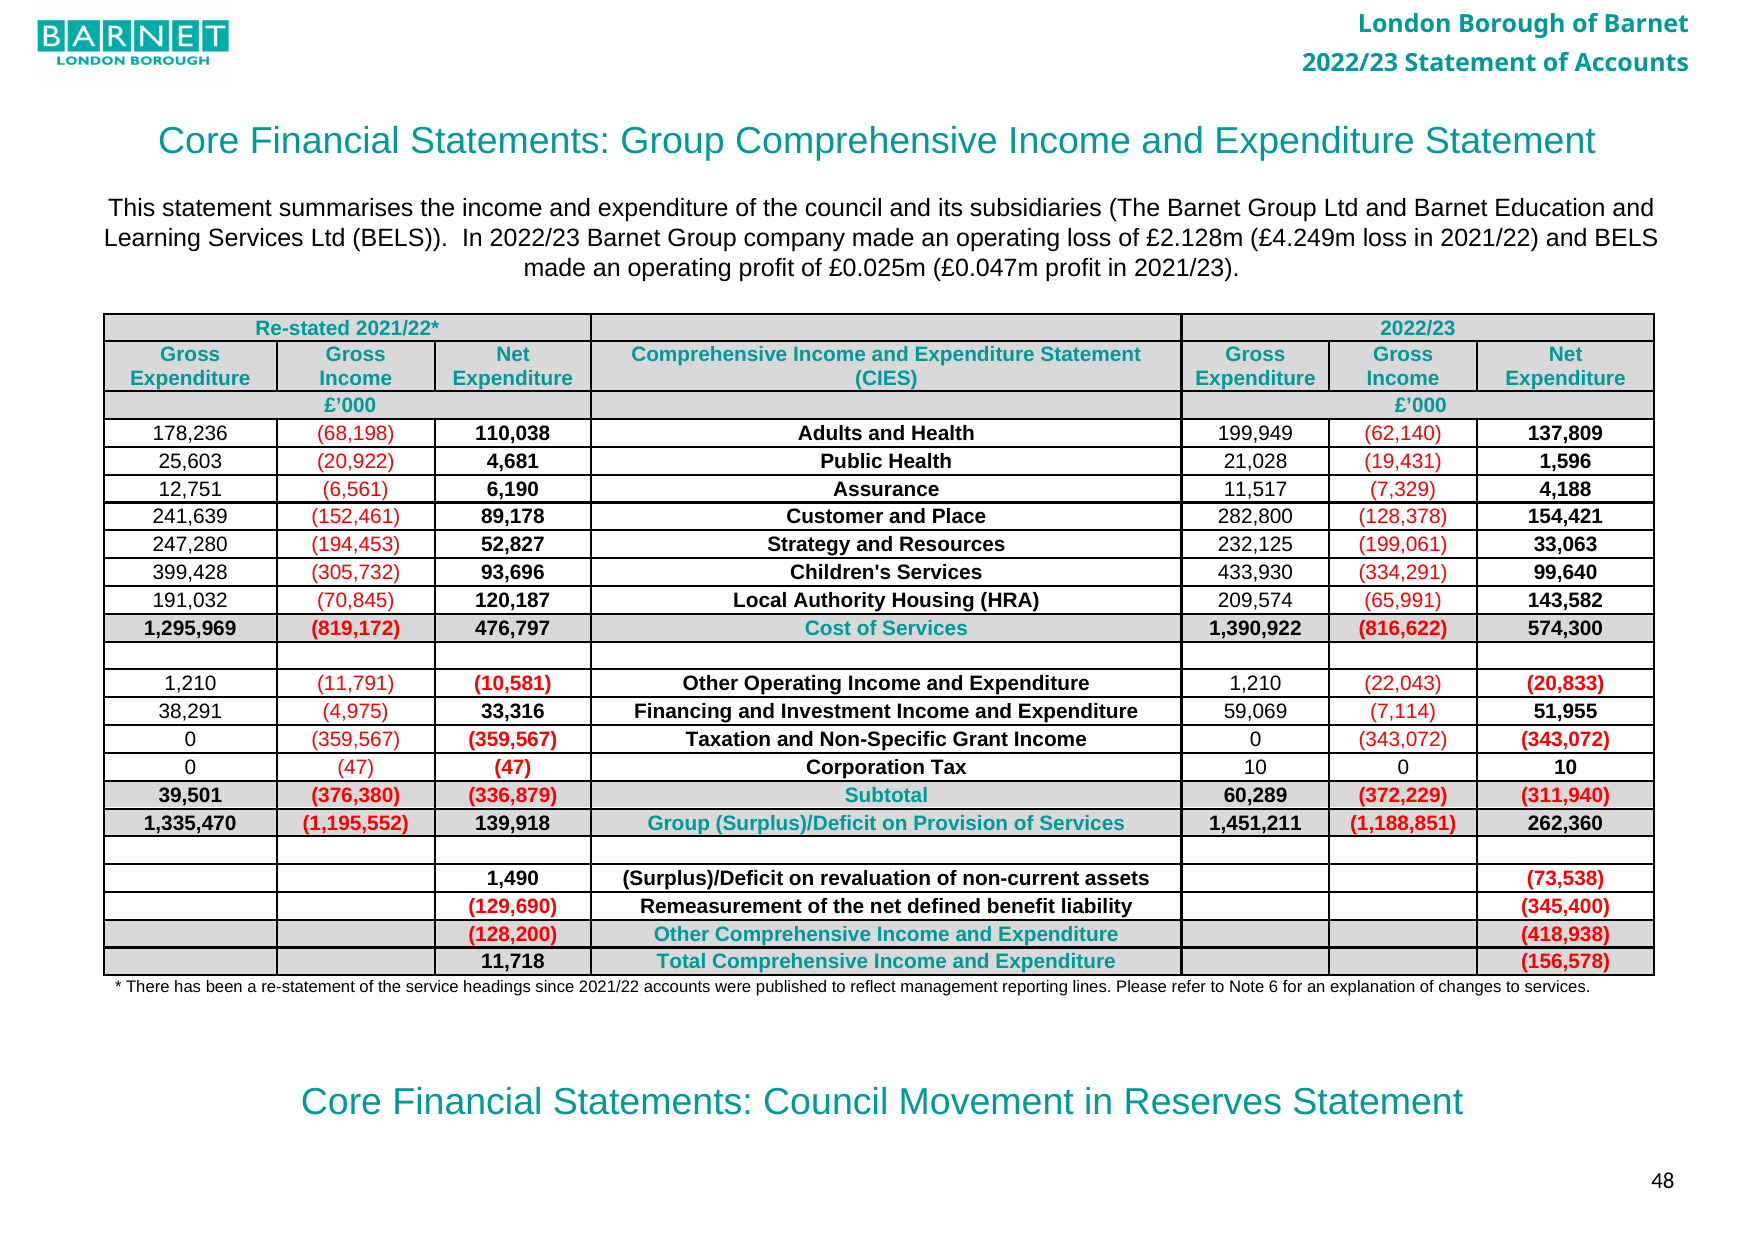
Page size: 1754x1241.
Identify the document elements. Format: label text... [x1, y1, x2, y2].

table_cell 139,918 [436, 810, 590, 835]
table_cell 89,178 [436, 504, 590, 529]
table_cell 262,360 [1478, 810, 1653, 835]
table_cell 21,028 [1183, 448, 1328, 474]
subtitle Core Financial Statements: Council Movement in Reserves Statement [75, 1079, 1689, 1122]
table_cell (334,291) [1330, 559, 1476, 585]
table_cell (11,791) [278, 670, 434, 696]
table_cell 51,955 [1478, 698, 1653, 724]
table_cell [1183, 949, 1328, 974]
table_cell 1,490 [436, 865, 590, 891]
table_cell Subtotal [592, 782, 1180, 807]
table_cell (311,940) [1478, 782, 1653, 807]
table_cell Local Authority Housing (HRA) [592, 587, 1180, 613]
table_cell Taxation and Non-Specific Grant Income [592, 726, 1180, 752]
table_cell (47) [278, 754, 434, 779]
table_cell [1183, 893, 1328, 919]
subtitle Core Financial Statements: Group Comprehensive Income and Expenditure Statement [75, 118, 1689, 161]
table_cell 1,210 [105, 670, 276, 696]
table_cell Comprehensive Income and Expenditure Statement (CIES) [592, 342, 1180, 390]
table_cell 199,949 [1183, 420, 1328, 446]
table_cell 1,390,922 [1183, 615, 1328, 641]
table_cell £’000 [1183, 392, 1653, 418]
table_cell (19,431) [1330, 448, 1476, 474]
table_cell (47) [436, 754, 590, 779]
table_cell Remeasurement of the net defined benefit liability [592, 893, 1180, 919]
table_cell [1330, 921, 1476, 946]
table_cell (7,114) [1330, 698, 1476, 724]
table_cell 1,596 [1478, 448, 1653, 474]
table_cell (4,975) [278, 698, 434, 724]
table_cell [436, 643, 590, 668]
table_cell Gross Income [278, 342, 434, 390]
table_cell (22,043) [1330, 670, 1476, 696]
table_cell Adults and Health [592, 420, 1180, 446]
table_cell 137,809 [1478, 420, 1653, 446]
table_cell [278, 921, 434, 946]
table_cell (343,072) [1478, 726, 1653, 752]
table_cell (20,833) [1478, 670, 1653, 696]
table_cell [1330, 949, 1476, 974]
table_cell [1330, 837, 1476, 863]
table_cell (816,622) [1330, 615, 1476, 641]
table_header 2022/23 [1183, 315, 1653, 340]
table_cell Customer and Place [592, 504, 1180, 529]
table_header Re-stated 2021/22* [105, 315, 590, 340]
table_cell 10 [1478, 754, 1653, 779]
table_cell [592, 837, 1180, 863]
table_cell 241,639 [105, 504, 276, 529]
table_cell (152,461) [278, 504, 434, 529]
table_cell 232,125 [1183, 531, 1328, 557]
table_cell 33,063 [1478, 531, 1653, 557]
table_cell [105, 921, 276, 946]
table_cell 1,295,969 [105, 615, 276, 641]
table_cell (68,198) [278, 420, 434, 446]
table_cell Gross Expenditure [105, 342, 276, 390]
table_cell [105, 893, 276, 919]
table_cell [1478, 643, 1653, 668]
table_cell (7,329) [1330, 476, 1476, 501]
table_cell [278, 949, 434, 974]
table_cell (6,561) [278, 476, 434, 501]
table_cell [592, 643, 1180, 668]
table_cell 1,210 [1183, 670, 1328, 696]
table_cell 154,421 [1478, 504, 1653, 529]
table_cell (359,567) [436, 726, 590, 752]
table_cell (70,845) [278, 587, 434, 613]
table_cell £’000 [105, 392, 590, 418]
table_cell 143,582 [1478, 587, 1653, 613]
table_cell [1183, 921, 1328, 946]
table_cell [105, 949, 276, 974]
table_cell (128,378) [1330, 504, 1476, 529]
table_cell Public Health [592, 448, 1180, 474]
table_cell (418,938) [1478, 921, 1653, 946]
table_cell 120,187 [436, 587, 590, 613]
table_cell (336,879) [436, 782, 590, 807]
table_cell 0 [1183, 726, 1328, 752]
table_cell 209,574 [1183, 587, 1328, 613]
table_cell 178,236 [105, 420, 276, 446]
table_cell (156,578) [1478, 949, 1653, 974]
table_cell Financing and Investment Income and Expenditure [592, 698, 1180, 724]
table_header [592, 315, 1180, 340]
table_cell (Surplus)/Deficit on revaluation of non-current assets [592, 865, 1180, 891]
table_cell 1,451,211 [1183, 810, 1328, 835]
table_cell [436, 837, 590, 863]
table_cell 0 [105, 726, 276, 752]
table_cell [1183, 643, 1328, 668]
table_cell [1478, 837, 1653, 863]
table_cell 11,517 [1183, 476, 1328, 501]
table_cell 0 [1330, 754, 1476, 779]
table_cell [1330, 893, 1476, 919]
table_cell 247,280 [105, 531, 276, 557]
table_cell 399,428 [105, 559, 276, 585]
table_cell 574,300 [1478, 615, 1653, 641]
table_cell 4,681 [436, 448, 590, 474]
text This statement summarises the income and expenditure of the council and its subsidiaries (The Barnet Group Ltd and Barnet Education and Learning Services Ltd (BELS)). In 2022/23 Barnet Group company made an operating loss of £2.128m (£4.249m loss in 2021/22) and BELS made an operating profit of £0.025m (£0.047m profit in 2021/23). [75, 193, 1689, 281]
table_cell 191,032 [105, 587, 276, 613]
table_cell (128,200) [436, 921, 590, 946]
table_cell Total Comprehensive Income and Expenditure [592, 949, 1180, 974]
table_cell [1330, 643, 1476, 668]
table_cell (1,195,552) [278, 810, 434, 835]
table_cell [105, 837, 276, 863]
table_cell [105, 643, 276, 668]
table_cell 38,291 [105, 698, 276, 724]
table_cell 0 [105, 754, 276, 779]
table_cell 12,751 [105, 476, 276, 501]
table_cell (305,732) [278, 559, 434, 585]
table_cell [278, 643, 434, 668]
table_cell 60,289 [1183, 782, 1328, 807]
table_cell Net Expenditure [1478, 342, 1653, 390]
table_cell (343,072) [1330, 726, 1476, 752]
table_cell 110,038 [436, 420, 590, 446]
table_cell 1,335,470 [105, 810, 276, 835]
table_cell Children's Services [592, 559, 1180, 585]
table_cell (1,188,851) [1330, 810, 1476, 835]
table_cell [1330, 865, 1476, 891]
table_cell 10 [1183, 754, 1328, 779]
table_cell 93,696 [436, 559, 590, 585]
table_cell 52,827 [436, 531, 590, 557]
table_cell (359,567) [278, 726, 434, 752]
table_cell [278, 865, 434, 891]
table_cell Assurance [592, 476, 1180, 501]
table_cell (65,991) [1330, 587, 1476, 613]
table_cell Other Operating Income and Expenditure [592, 670, 1180, 696]
table_cell (129,690) [436, 893, 590, 919]
table_cell 99,640 [1478, 559, 1653, 585]
table_cell Net Expenditure [436, 342, 590, 390]
table_cell 476,797 [436, 615, 590, 641]
table_cell 4,188 [1478, 476, 1653, 501]
table_cell [278, 893, 434, 919]
table_cell (345,400) [1478, 893, 1653, 919]
table_cell Cost of Services [592, 615, 1180, 641]
table_cell Gross Expenditure [1183, 342, 1328, 390]
table_cell Gross Income [1330, 342, 1476, 390]
table_cell (819,172) [278, 615, 434, 641]
table_cell (73,538) [1478, 865, 1653, 891]
table_cell Corporation Tax [592, 754, 1180, 779]
table_cell (194,453) [278, 531, 434, 557]
table_cell 282,800 [1183, 504, 1328, 529]
table_cell (10,581) [436, 670, 590, 696]
table_cell 25,603 [105, 448, 276, 474]
table_cell 6,190 [436, 476, 590, 501]
table_cell [105, 865, 276, 891]
table_cell Group (Surplus)/Deficit on Provision of Services [592, 810, 1180, 835]
table_cell (372,229) [1330, 782, 1476, 807]
table_cell 39,501 [105, 782, 276, 807]
table_cell Strategy and Resources [592, 531, 1180, 557]
table_cell (62,140) [1330, 420, 1476, 446]
table_cell 433,930 [1183, 559, 1328, 585]
table_cell 11,718 [436, 949, 590, 974]
table_cell (376,380) [278, 782, 434, 807]
table_cell Other Comprehensive Income and Expenditure [592, 921, 1180, 946]
table_cell [1183, 837, 1328, 863]
table_cell * There has been a re-statement of the service headings since 2021/22 accounts were published to reflect management reporting lines. Please refer to Note 6 for an explanation of changes to services. [104, 976, 1654, 1015]
table_cell 33,316 [436, 698, 590, 724]
table_cell [592, 392, 1180, 418]
table_cell 59,069 [1183, 698, 1328, 724]
table_cell [1183, 865, 1328, 891]
table_cell (199,061) [1330, 531, 1476, 557]
table_cell [278, 837, 434, 863]
table_cell (20,922) [278, 448, 434, 474]
